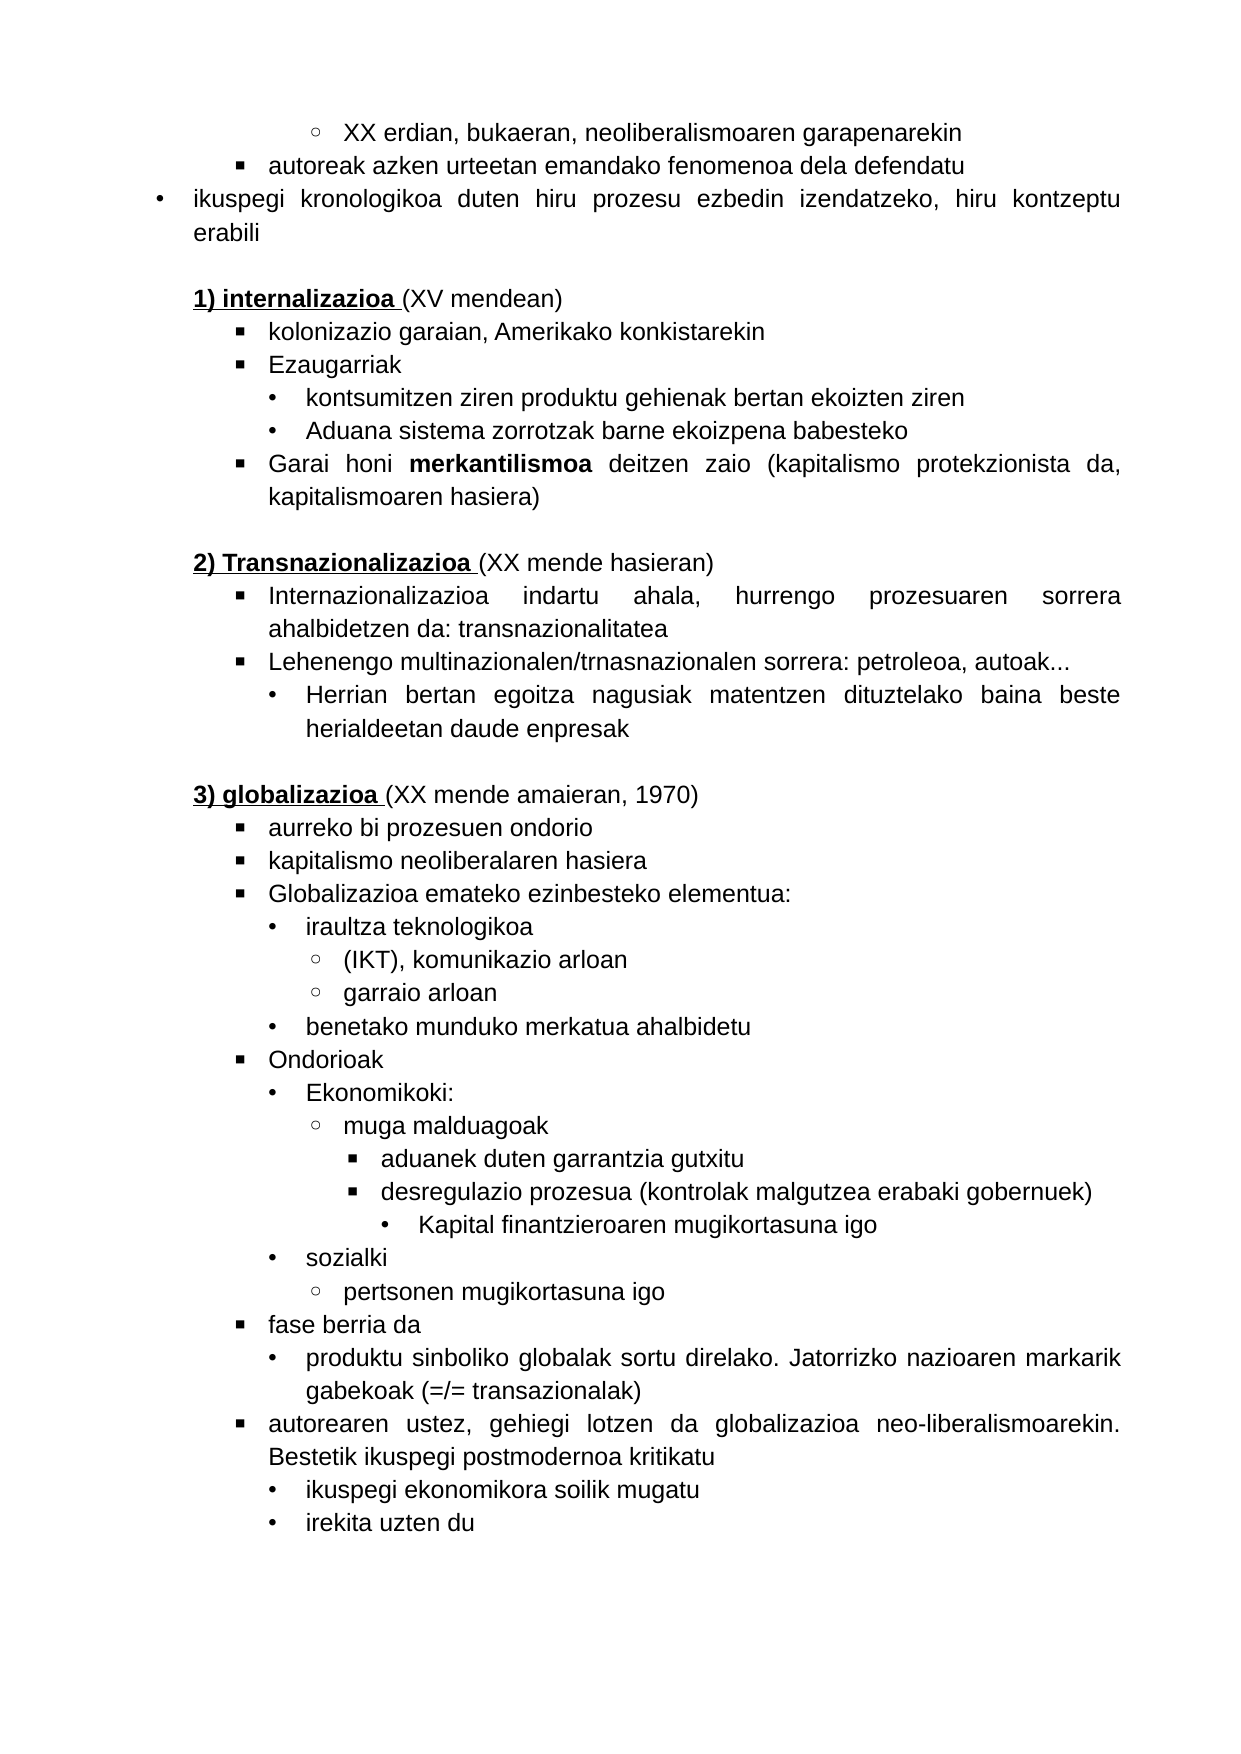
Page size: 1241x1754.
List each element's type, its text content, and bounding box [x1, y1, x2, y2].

list Lehenengo multinazionalen/trnasnazionalen sorrera: petroleoa, autoak... [231, 647, 1122, 676]
list iraultza teknologikoa [268, 912, 1122, 941]
list Ekonomikoki: [268, 1078, 1122, 1107]
list 2) Transnazionalizazioa (XX mende hasieran) [156, 548, 1122, 577]
list Ezaugarriak [231, 350, 1122, 378]
list aduanek duten garrantzia gutxitu [343, 1144, 1122, 1173]
list (IKT), komunikazio arloan [306, 945, 1122, 974]
list Garai honi merkantilismoa deitzen zaio (kapitalismo protekzionista da, kapitalismoaren hasiera) [231, 449, 1122, 511]
list 1) internalizazioa (XV mendean) [156, 283, 1122, 312]
list kolonizazio garaian, Amerikako konkistarekin [231, 317, 1122, 345]
list Kapital finantzieroaren mugikortasuna igo [381, 1210, 1122, 1239]
list Herrian bertan egoitza nagusiak matentzen dituztelako baina beste herialdeetan daude enpresak [268, 681, 1122, 742]
list autorearen ustez, gehiegi lotzen da globalizazioa neo-liberalismoarekin. Bestetik ikuspegi postmodernoa kritikatu [231, 1409, 1122, 1471]
list kontsumitzen ziren produktu gehienak bertan ekoizten ziren [268, 383, 1122, 412]
list benetako munduko merkatua ahalbidetu [268, 1011, 1122, 1040]
list kapitalismo neoliberalaren hasiera [231, 846, 1122, 875]
list ikuspegi kronologikoa duten hiru prozesu ezbedin izendatzeko, hiru kontzeptu erabili [156, 184, 1122, 246]
list Globalizazioa emateko ezinbesteko elementua: [231, 879, 1122, 908]
list Aduana sistema zorrotzak barne ekoizpena babesteko [268, 416, 1122, 445]
list aurreko bi prozesuen ondorio [231, 813, 1122, 842]
list pertsonen mugikortasuna igo [306, 1276, 1122, 1305]
list muga malduagoak [306, 1111, 1122, 1140]
list sozialki [268, 1243, 1122, 1272]
list desregulazio prozesua (kontrolak malgutzea erabaki gobernuek) [343, 1177, 1122, 1206]
list garraio arloan [306, 978, 1122, 1007]
list 3) globalizazioa (XX mende amaieran, 1970) [156, 780, 1122, 808]
list produktu sinboliko globalak sortu direlako. Jatorrizko nazioaren markarik gabekoak (=/= transazionalak) [268, 1343, 1122, 1404]
list Ondorioak [231, 1044, 1122, 1073]
list autoreak azken urteetan emandako fenomenoa dela defendatu [231, 151, 1122, 180]
list Internazionalizazioa indartu ahala, hurrengo prozesuaren sorrera ahalbidetzen da: transnazionalitatea [231, 581, 1122, 643]
list XX erdian, bukaeran, neoliberalismoaren garapenarekin [306, 118, 1122, 147]
list irekita uzten du [268, 1508, 1122, 1537]
list ikuspegi ekonomikora soilik mugatu [268, 1475, 1122, 1504]
list fase berria da [231, 1309, 1122, 1338]
